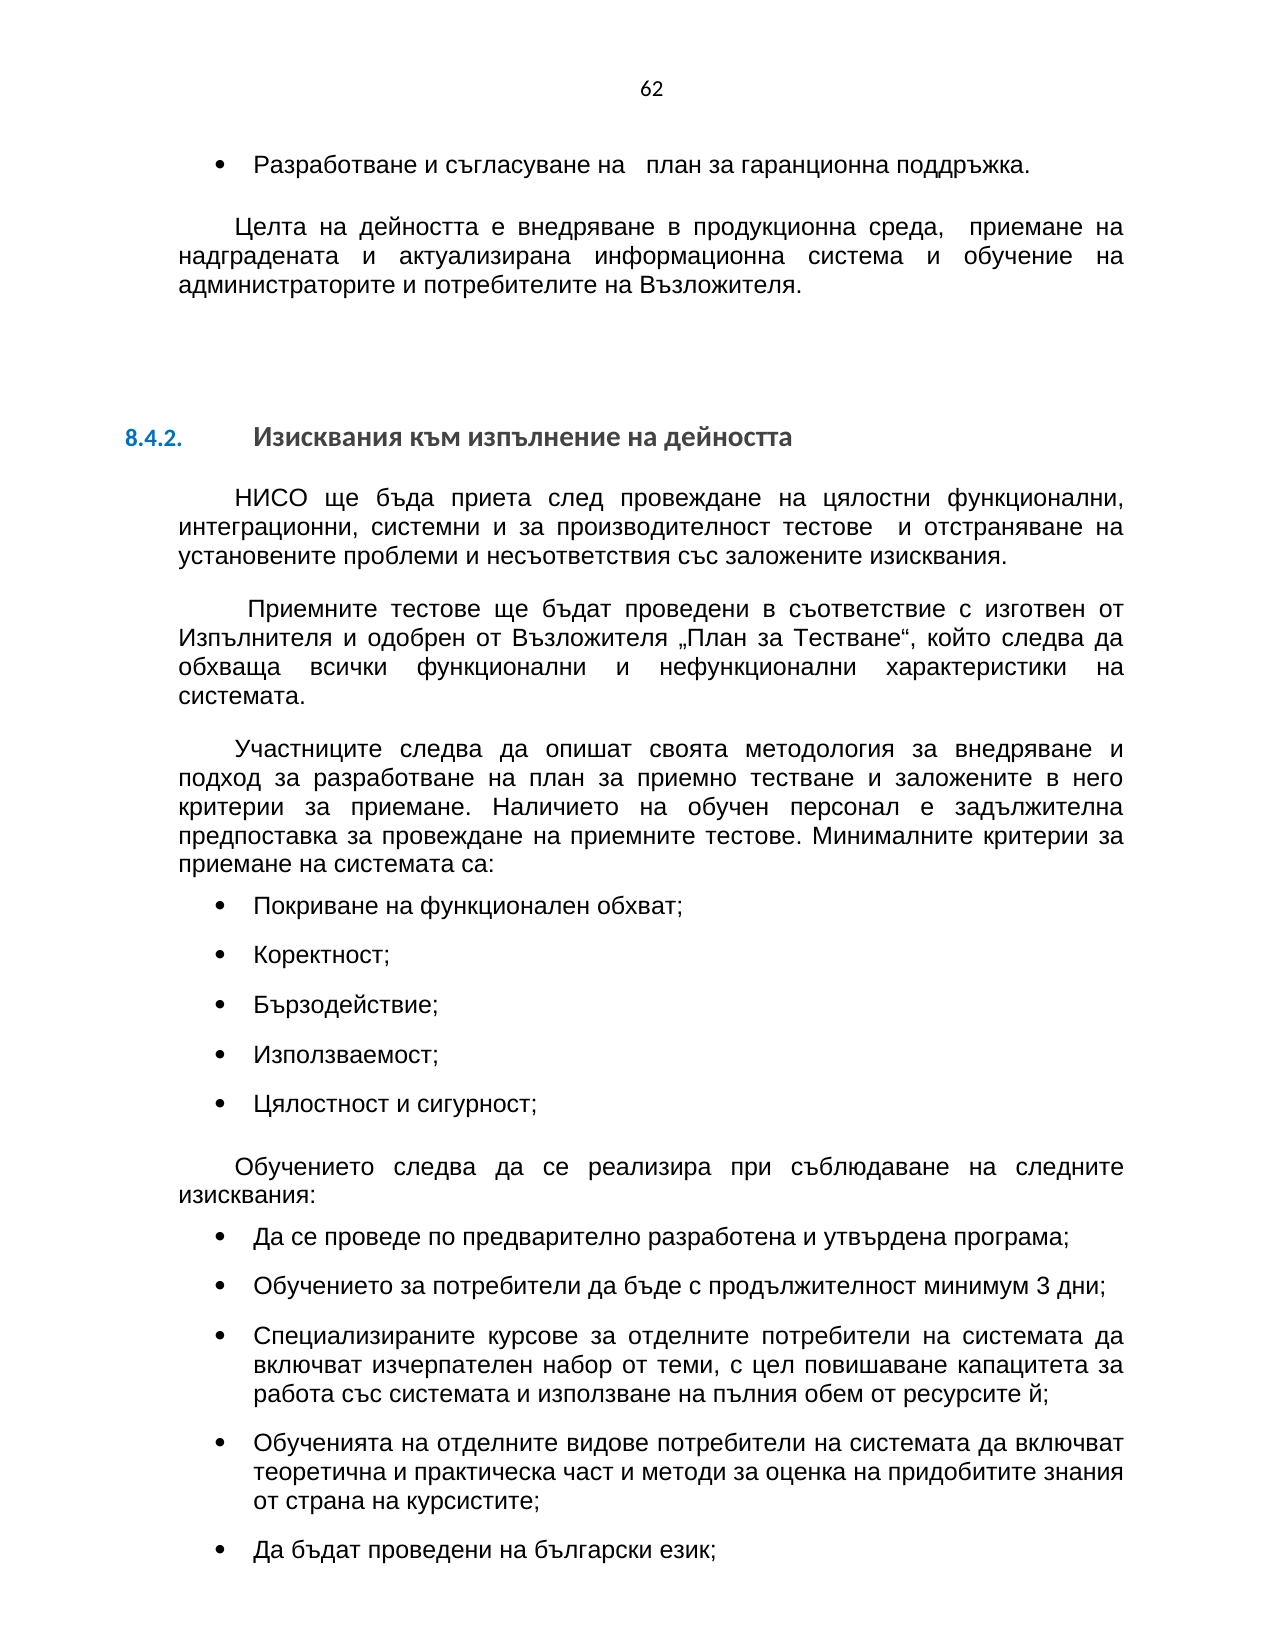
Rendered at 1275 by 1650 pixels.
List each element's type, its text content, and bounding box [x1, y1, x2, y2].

list Разработване и съгласуване на план за гаранционна поддръжка. [216, 150, 1125, 179]
list Обучението за потребители да бъде с продължителност минимум 3 дни; [216, 1271, 1125, 1300]
list Покриване на функционален обхват; [216, 891, 1125, 919]
list Цялостност и сигурност; [216, 1089, 1125, 1118]
text Обучението следва да се реализира при съблюдаване на следните изисквания: [178, 1152, 1125, 1209]
subtitle Изисквания към изпълнение на дейността [125, 418, 1125, 454]
list Обученията на отделните видове потребители на системата да включват теоретична и практическа част и методи за оценка на придобитите знания от страна на курсистите; [216, 1428, 1125, 1514]
list Специализираните курсове за отделните потребители на системата да включват изчерпателен набор от теми, с цел повишаване капацитета за работа със системата и използване на пълния обем от ресурсите й; [216, 1321, 1125, 1407]
list Използваемост; [216, 1040, 1125, 1069]
list Бързодействие; [216, 990, 1125, 1019]
list Да бъдат проведени на български език; [216, 1535, 1125, 1564]
text Целта на дейността е внедряване в продукционна среда, приемане на надградената и актуализирана информационна система и обучение на администраторите и потребителите на Възложителя. [178, 212, 1125, 298]
list Коректност; [216, 940, 1125, 969]
list Да се проведе по предварително разработена и утвърдена програма; [216, 1222, 1125, 1251]
text Приемните тестове ще бъдат проведени в съответствие с изготвен от Изпълнителя и одобрен от Възложителя „План за Тестване“, който следва да обхваща всички функционални и нефункционални характеристики на системата. [178, 594, 1125, 709]
text Участниците следва да опишат своята методология за внедряване и подход за разработване на план за приемно тестване и заложените в него критерии за приемане. Наличието на обучен персонал е задължителна предпоставка за провеждане на приемните тестове. Минималните критерии за приемане на системата са: [178, 734, 1125, 878]
text НИСО ще бъда приета след провеждане на цялостни функционални, интеграционни, системни и за производителност тестове и отстраняване на установените проблеми и несъответствия със заложените изисквания. [178, 483, 1125, 569]
